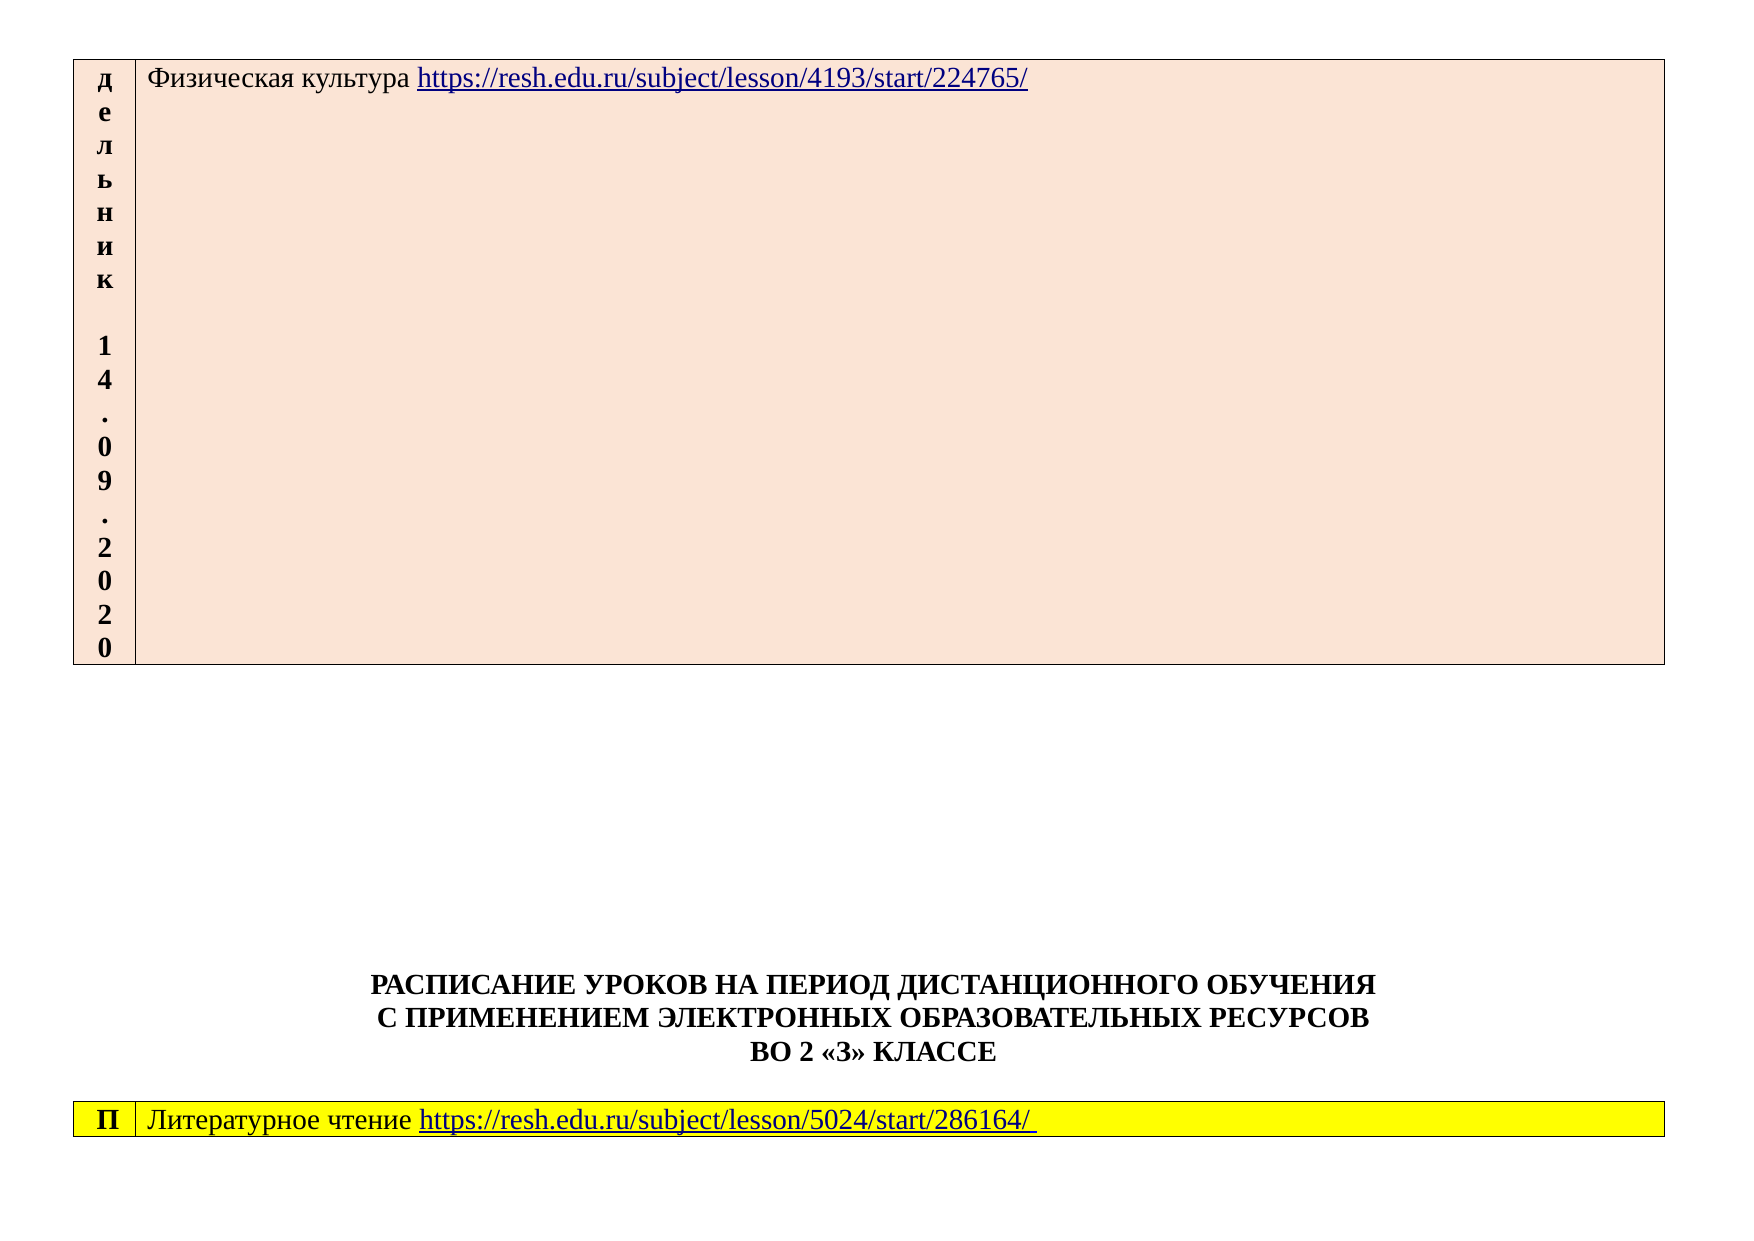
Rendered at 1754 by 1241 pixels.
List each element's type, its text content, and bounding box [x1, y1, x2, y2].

table_cell дельник 14.09.2020 [74, 60, 135, 664]
text С ПРИМЕНЕНИЕМ ЭЛЕКТРОННЫХ ОБРАЗОВАТЕЛЬНЫХ РЕСУРСОВ [89, 1000, 1665, 1034]
text ВО 2 «З» КЛАССЕ [89, 1034, 1665, 1067]
table_header Литературное чтение https://resh.edu.ru/subject/lesson/5024/start/286164/ [136, 1102, 1664, 1136]
table_cell Физическая культура https://resh.edu.ru/subject/lesson/4193/start/224765/ [136, 60, 1664, 664]
table_header П [74, 1102, 135, 1136]
text РАСПИСАНИЕ УРОКОВ НА ПЕРИОД ДИСТАНЦИОННОГО ОБУЧЕНИЯ [89, 967, 1665, 1000]
